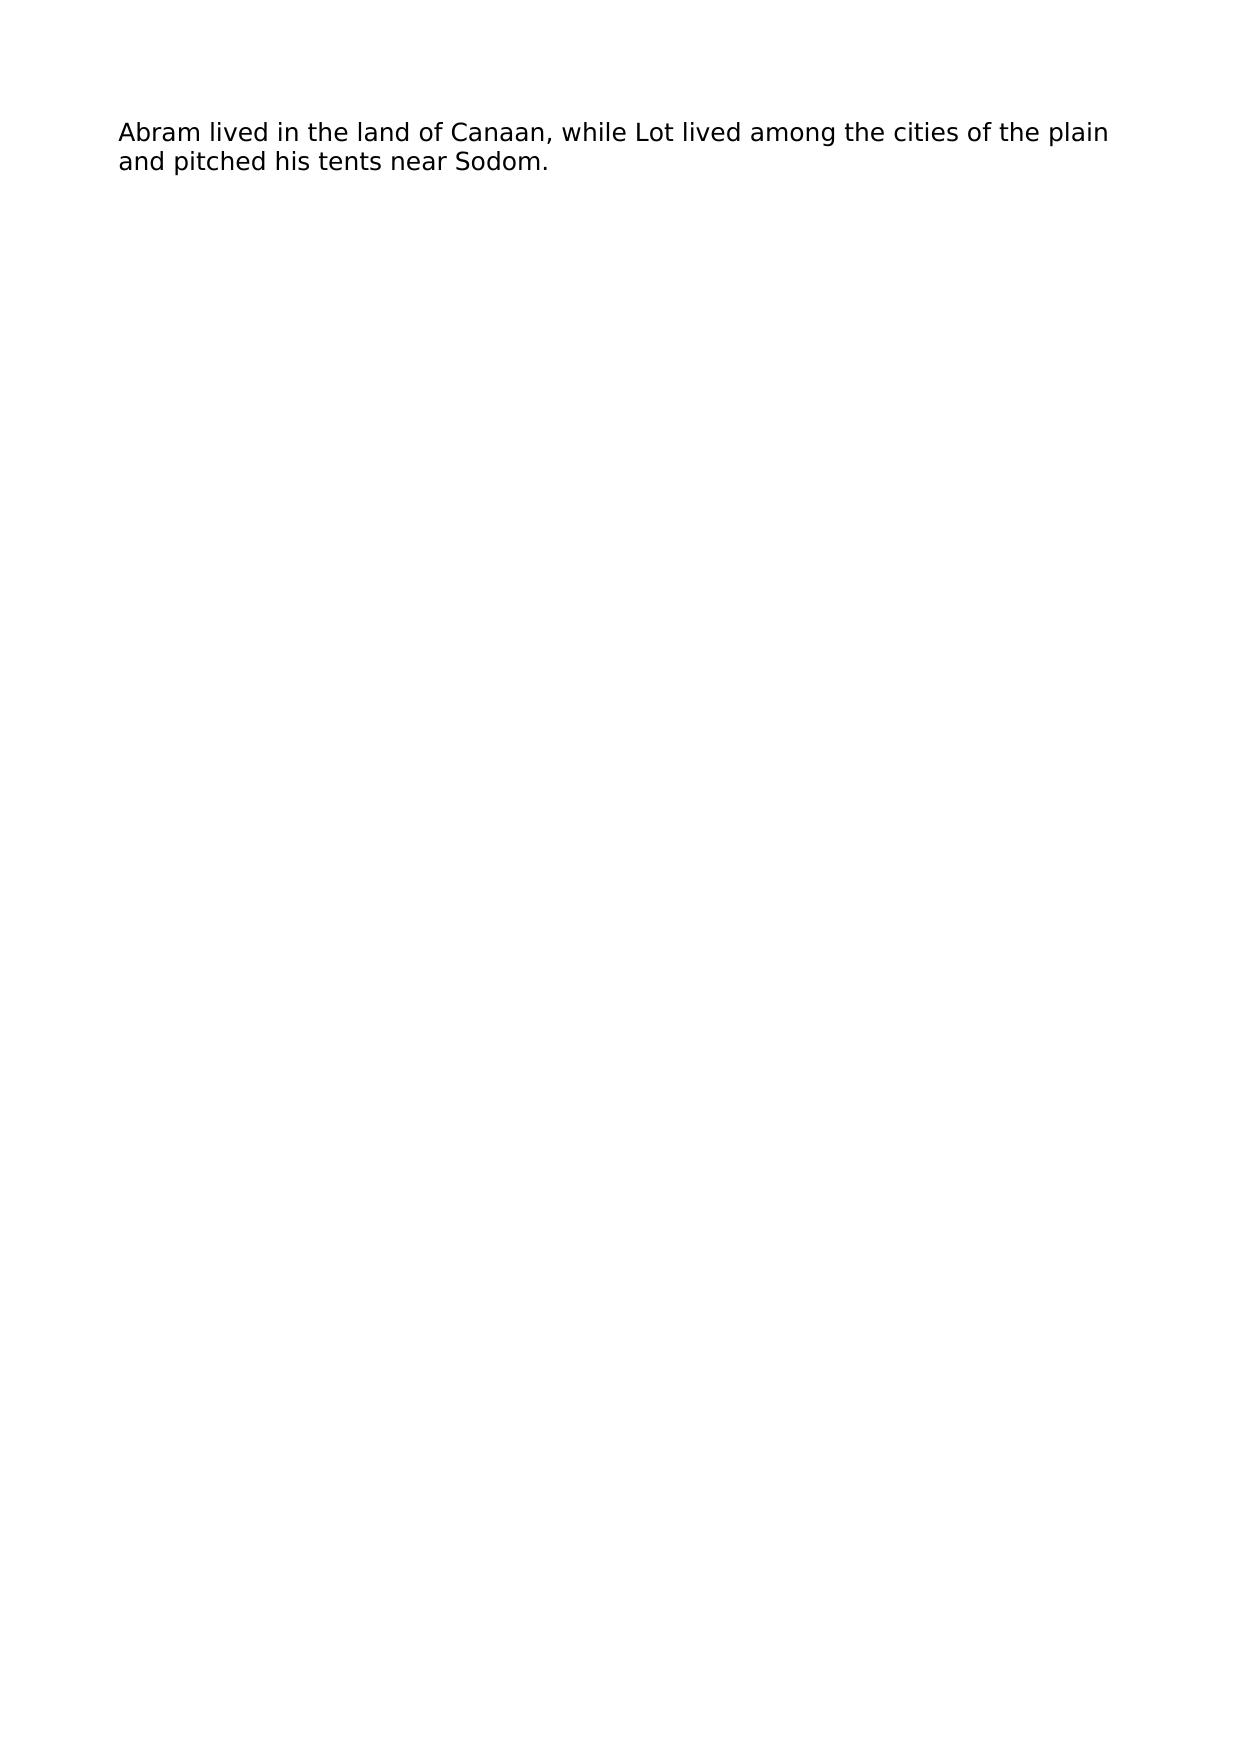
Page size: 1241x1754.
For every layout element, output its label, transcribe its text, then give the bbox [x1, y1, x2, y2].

text Abram lived in the land of Canaan, while Lot lived among the cities of the plain and pitched his tents near Sodom. [118, 118, 1122, 176]
